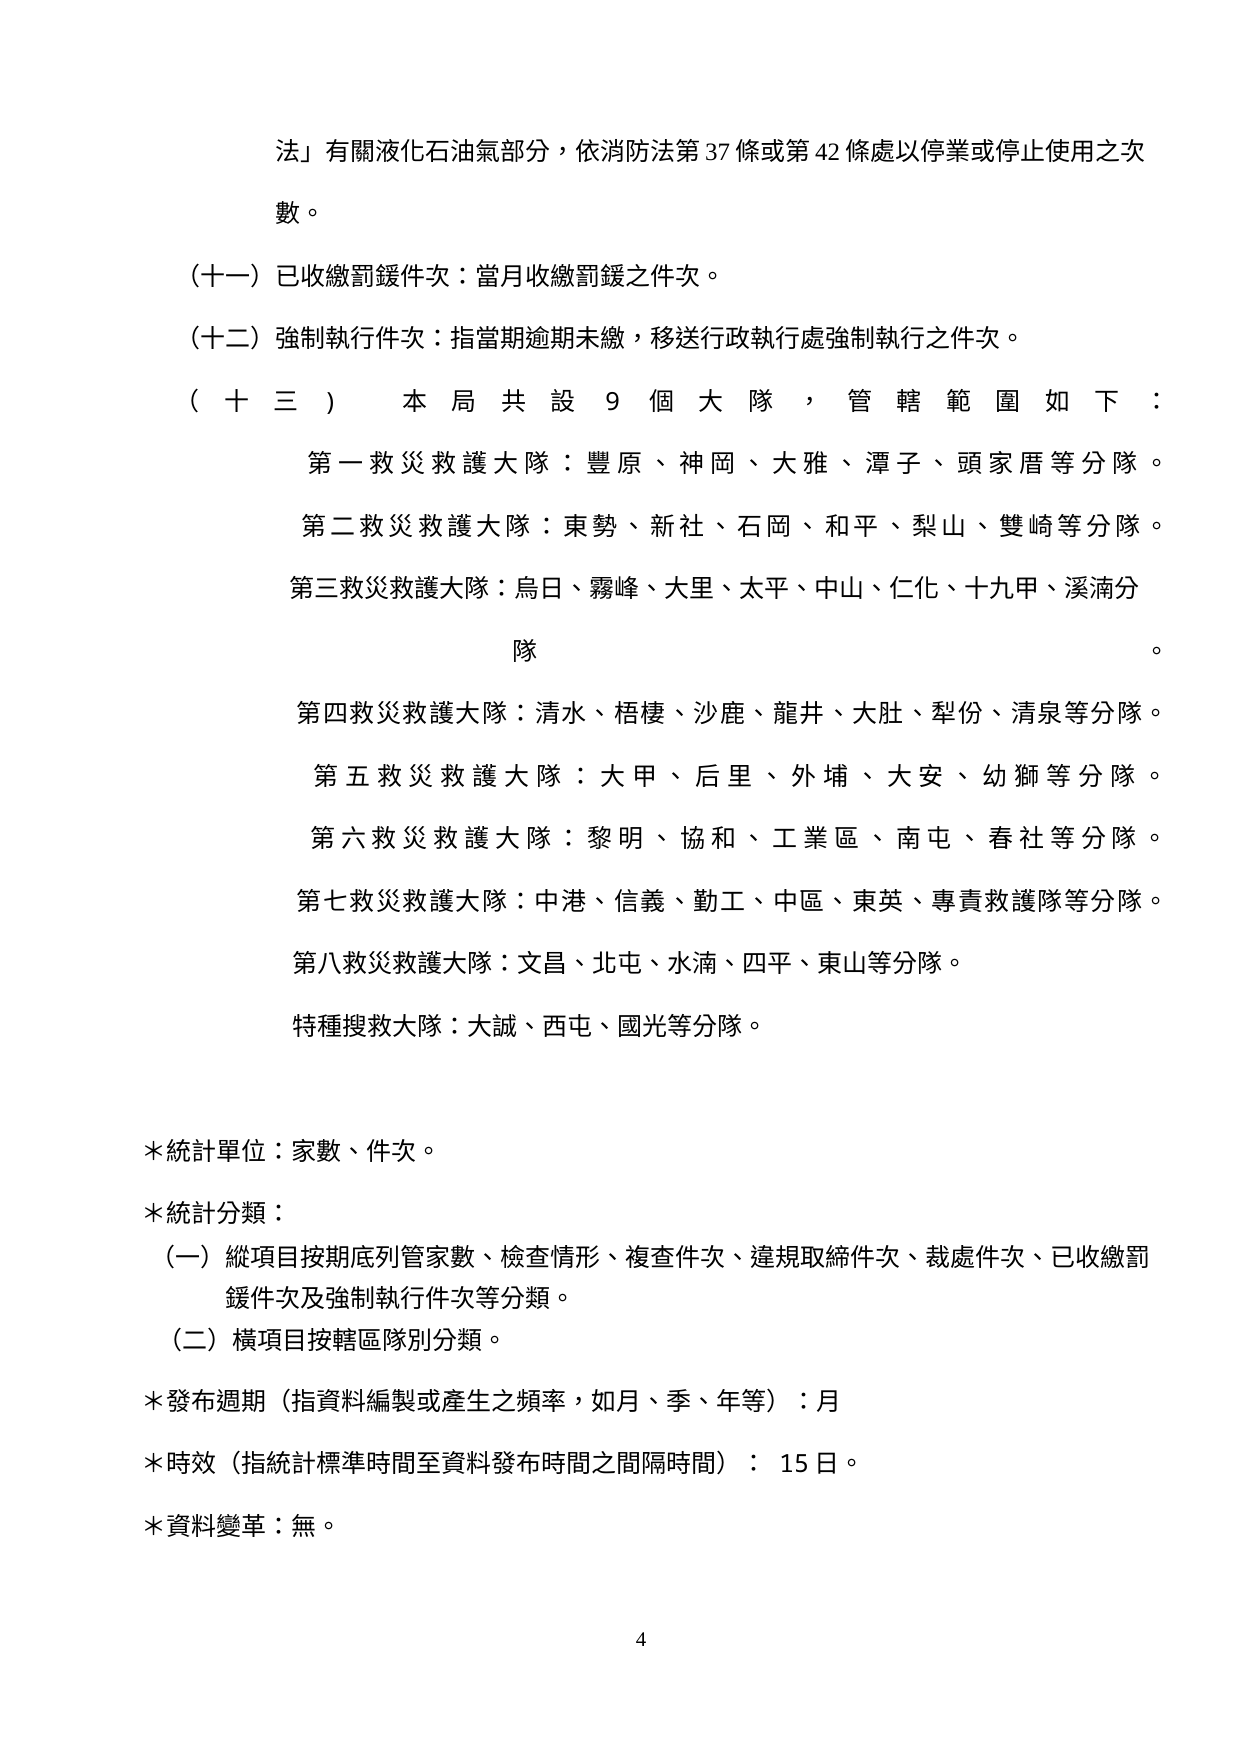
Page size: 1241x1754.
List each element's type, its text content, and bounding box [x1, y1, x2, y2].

text （一）縱項目按期底列管家數、檢查情形、複查件次、違規取締件次、裁處件次、已收繳罰鍰件次及強制執行件次等分類。 [150, 1233, 1169, 1316]
text ＊時效（指統計標準時間至資料發布時間之間隔時間）： 15日。 [112, 1420, 1169, 1483]
text （十二）強制執行件次：指當期逾期未繳，移送行政執行處強制執行之件次。 [175, 295, 1169, 358]
text ＊資料變革：無。 [112, 1483, 1169, 1545]
text （二）橫項目按轄區隊別分類。 [112, 1316, 1169, 1358]
text ＊發布週期（指資料編製或產生之頻率，如月、季、年等）：月 [112, 1358, 1169, 1420]
text 隊。 第四救災救護大隊：清水、梧棲、沙鹿、龍井、大肚、犁份、清泉等分隊。 第五救災救護大隊：大甲、后里、外埔、大安、幼獅等分隊。 第六救災救護大隊：黎明、協和、工業區、南屯、春社等分隊。 第七救災救護大隊：中港、信義、勤工、中區、東英、專責救護隊等分隊。 第八救災救護大隊：文昌、北屯、水湳、四平、東山等分隊。 [162, 608, 1169, 983]
text ＊統計分類： [112, 1170, 1169, 1233]
text 特種搜救大隊：大誠、西屯、國光等分隊。 [162, 983, 1169, 1045]
text （十三) 本局共設9個大隊，管轄範圍如下： 第一救災救護大隊：豐原、神岡、大雅、潭子、頭家厝等分隊。 第二救災救護大隊：東勢、新社、石岡、和平、梨山、雙崎等分隊。 第三救災救護大隊：烏日、霧峰、大里、太平、中山、仁化、十九甲、溪湳分 [174, 358, 1169, 608]
text ＊統計單位：家數、件次。 [112, 1108, 1169, 1170]
text 法」有關液化石油氣部分，依消防法第37條或第42條處以停業或停止使用之次數。 [251, 108, 1169, 233]
text （十一）已收繳罰鍰件次：當月收繳罰鍰之件次。 [175, 233, 1169, 295]
